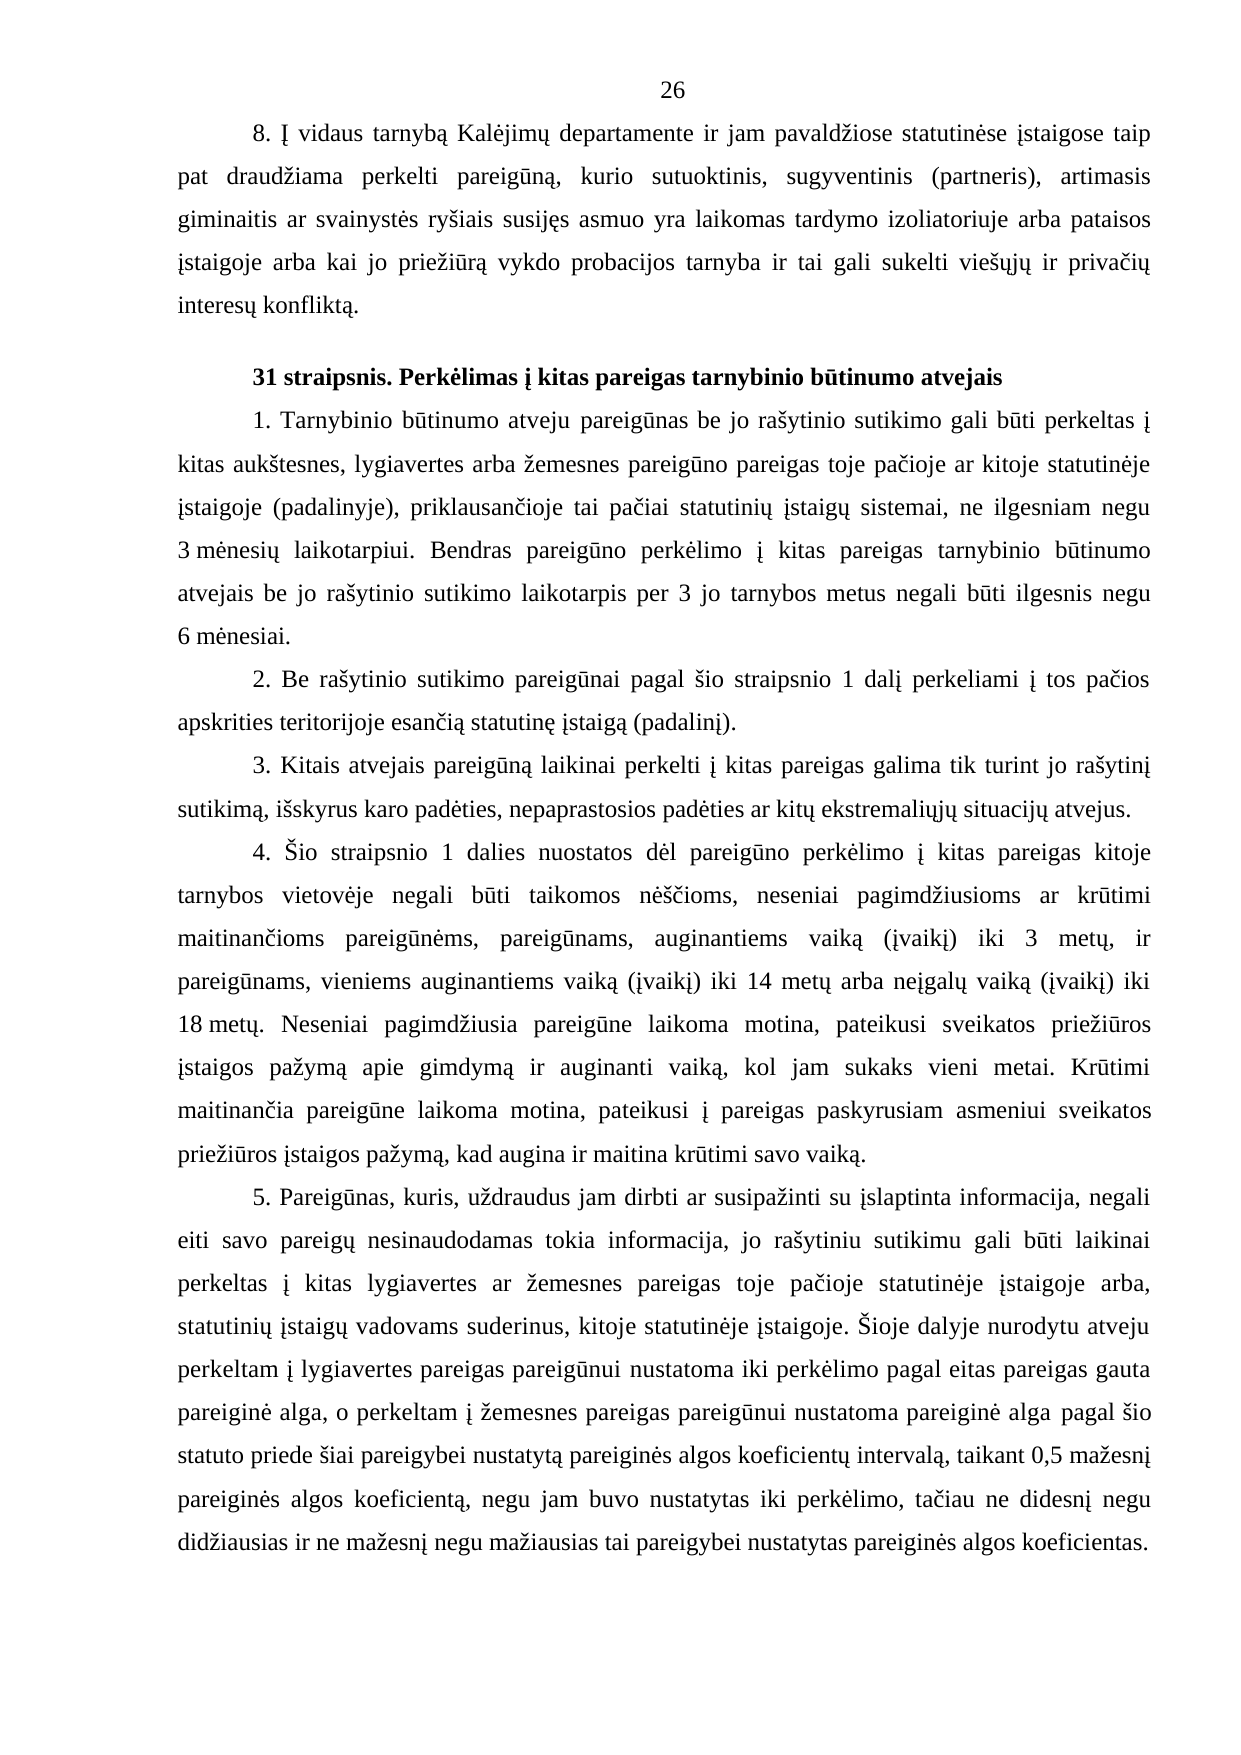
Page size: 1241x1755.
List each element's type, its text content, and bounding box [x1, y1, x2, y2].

text 1. Tarnybinio būtinumo atveju pareigūnas be jo rašytinio sutikimo gali būti perkeltas į kitas aukštesnes, lygiavertes arba žemesnes pareigūno pareigas toje pačioje ar kitoje statutinėje įstaigoje (padalinyje), priklausančioje tai pačiai statutinių įstaigų sistemai, ne ilgesniam negu 3 mėnesių laikotarpiui. Bendras pareigūno perkėlimo į kitas pareigas tarnybinio būtinumo atvejais be jo rašytinio sutikimo laikotarpis per 3 jo tarnybos metus negali būti ilgesnis negu 6 mėnesiai. [177, 406, 1152, 650]
text 4. Šio straipsnio 1 dalies nuostatos dėl pareigūno perkėlimo į kitas pareigas kitoje tarnybos vietovėje negali būti taikomos nėščioms, neseniai pagimdžiusioms ar krūtimi maitinančioms pareigūnėms, pareigūnams, auginantiems vaiką (įvaikį) iki 3 metų, ir pareigūnams, vieniems auginantiems vaiką (įvaikį) iki 14 metų arba neįgalų vaiką (įvaikį) iki 18 metų. Neseniai pagimdžiusia pareigūne laikoma motina, pateikusi sveikatos priežiūros įstaigos pažymą apie gimdymą ir auginanti vaiką, kol jam sukaks vieni metai. Krūtimi maitinančia pareigūne laikoma motina, pateikusi į pareigas paskyrusiam asmeniui sveikatos priežiūros įstaigos pažymą, kad augina ir maitina krūtimi savo vaiką. [177, 837, 1152, 1167]
text 5. Pareigūnas, kuris, uždraudus jam dirbti ar susipažinti su įslaptinta informacija, negali eiti savo pareigų nesinaudodamas tokia informacija, jo rašytiniu sutikimu gali būti laikinai perkeltas į kitas lygiavertes ar žemesnes pareigas toje pačioje statutinėje įstaigoje arba, statutinių įstaigų vadovams suderinus, kitoje statutinėje įstaigoje. Šioje dalyje nurodytu atveju perkeltam į lygiavertes pareigas pareigūnui nustatoma iki perkėlimo pagal eitas pareigas gauta pareiginė alga, o perkeltam į žemesnes pareigas pareigūnui nustatoma pareiginė alga pagal šio statuto priede šiai pareigybei nustatytą pareiginės algos koeficientų intervalą, taikant 0,5 mažesnį pareiginės algos koeficientą, negu jam buvo nustatytas iki perkėlimo, tačiau ne didesnį negu didžiausias ir ne mažesnį negu mažiausias tai pareigybei nustatytas pareiginės algos koeficientas. [177, 1182, 1152, 1556]
text 8. Į vidaus tarnybą Kalėjimų departamente ir jam pavaldžiose statutinėse įstaigose taip pat draudžiama perkelti pareigūną, kurio sutuoktinis, sugyventinis (partneris), artimasis giminaitis ar svainystės ryšiais susijęs asmuo yra laikomas tardymo izoliatoriuje arba pataisos įstaigoje arba kai jo priežiūrą vykdo probacijos tarnyba ir tai gali sukelti viešųjų ir privačių interesų konfliktą. [177, 118, 1152, 319]
text 31 straipsnis. Perkėlimas į kitas pareigas tarnybinio būtinumo atvejais [177, 362, 1152, 391]
text 2. Be rašytinio sutikimo pareigūnai pagal šio straipsnio 1 dalį perkeliami į tos pačios apskrities teritorijoje esančią statutinę įstaigą (padalinį). [177, 664, 1152, 736]
text 3. Kitais atvejais pareigūną laikinai perkelti į kitas pareigas galima tik turint jo rašytinį sutikimą, išskyrus karo padėties, nepaprastosios padėties ar kitų ekstremaliųjų situacijų atvejus. [177, 751, 1152, 822]
